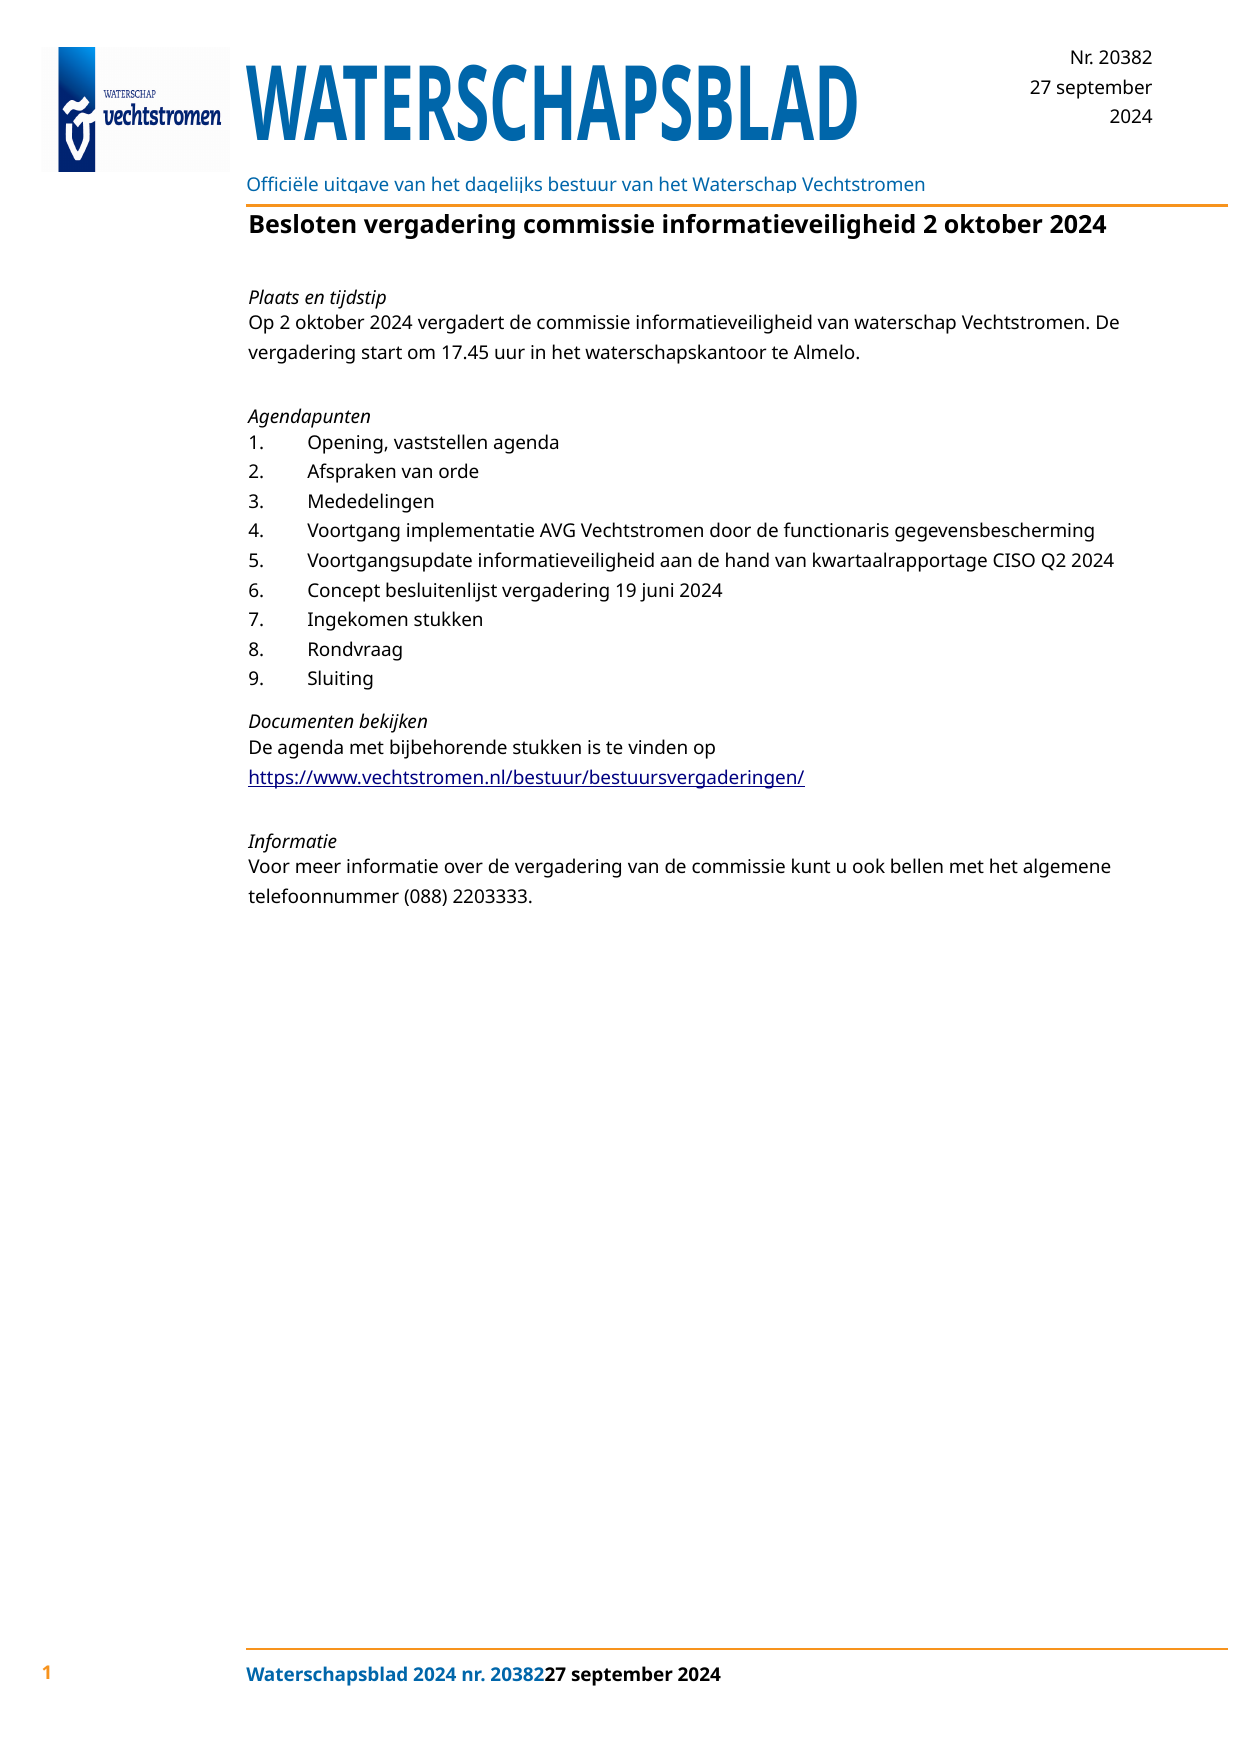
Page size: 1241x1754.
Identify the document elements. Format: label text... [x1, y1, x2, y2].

list Ingekomen stukken [248, 606, 1152, 632]
list Voortgangsupdate informatieveiligheid aan de hand van kwartaalrapportage CISO Q2 2024 [248, 547, 1152, 573]
text Op 2 oktober 2024 vergadert de commissie informatieveiligheid van waterschap Vechtstromen. De vergadering start om 17.45 uur in het waterschapskantoor te Almelo. [248, 309, 1152, 365]
list Sluiting [248, 666, 1152, 691]
text Informatie [248, 828, 1152, 854]
list Mededelingen [248, 488, 1152, 514]
text Plaats en tijdstip [248, 284, 1152, 309]
text De agenda met bijbehorende stukken is te vinden op https://www.vechtstromen.nl/bestuur/bestuursvergaderingen/ [248, 734, 1152, 790]
list Afspraken van orde [248, 458, 1152, 484]
text Documenten bekijken [248, 709, 1152, 734]
list Concept besluitenlijst vergadering 19 juni 2024 [248, 577, 1152, 602]
picture [41, 47, 231, 172]
text Besloten vergadering commissie informatieveiligheid 2 oktober 2024 [248, 207, 1152, 241]
list Rondvraag [248, 636, 1152, 662]
text Voor meer informatie over de vergadering van de commissie kunt u ook bellen met het algemene telefoonnummer (088) 2203333. [248, 854, 1152, 909]
list Opening, vaststellen agenda [248, 429, 1152, 454]
text Agendapunten [248, 403, 1152, 429]
list Voortgang implementatie AVG Vechtstromen door de functionaris gegevensbescherming [248, 518, 1152, 543]
